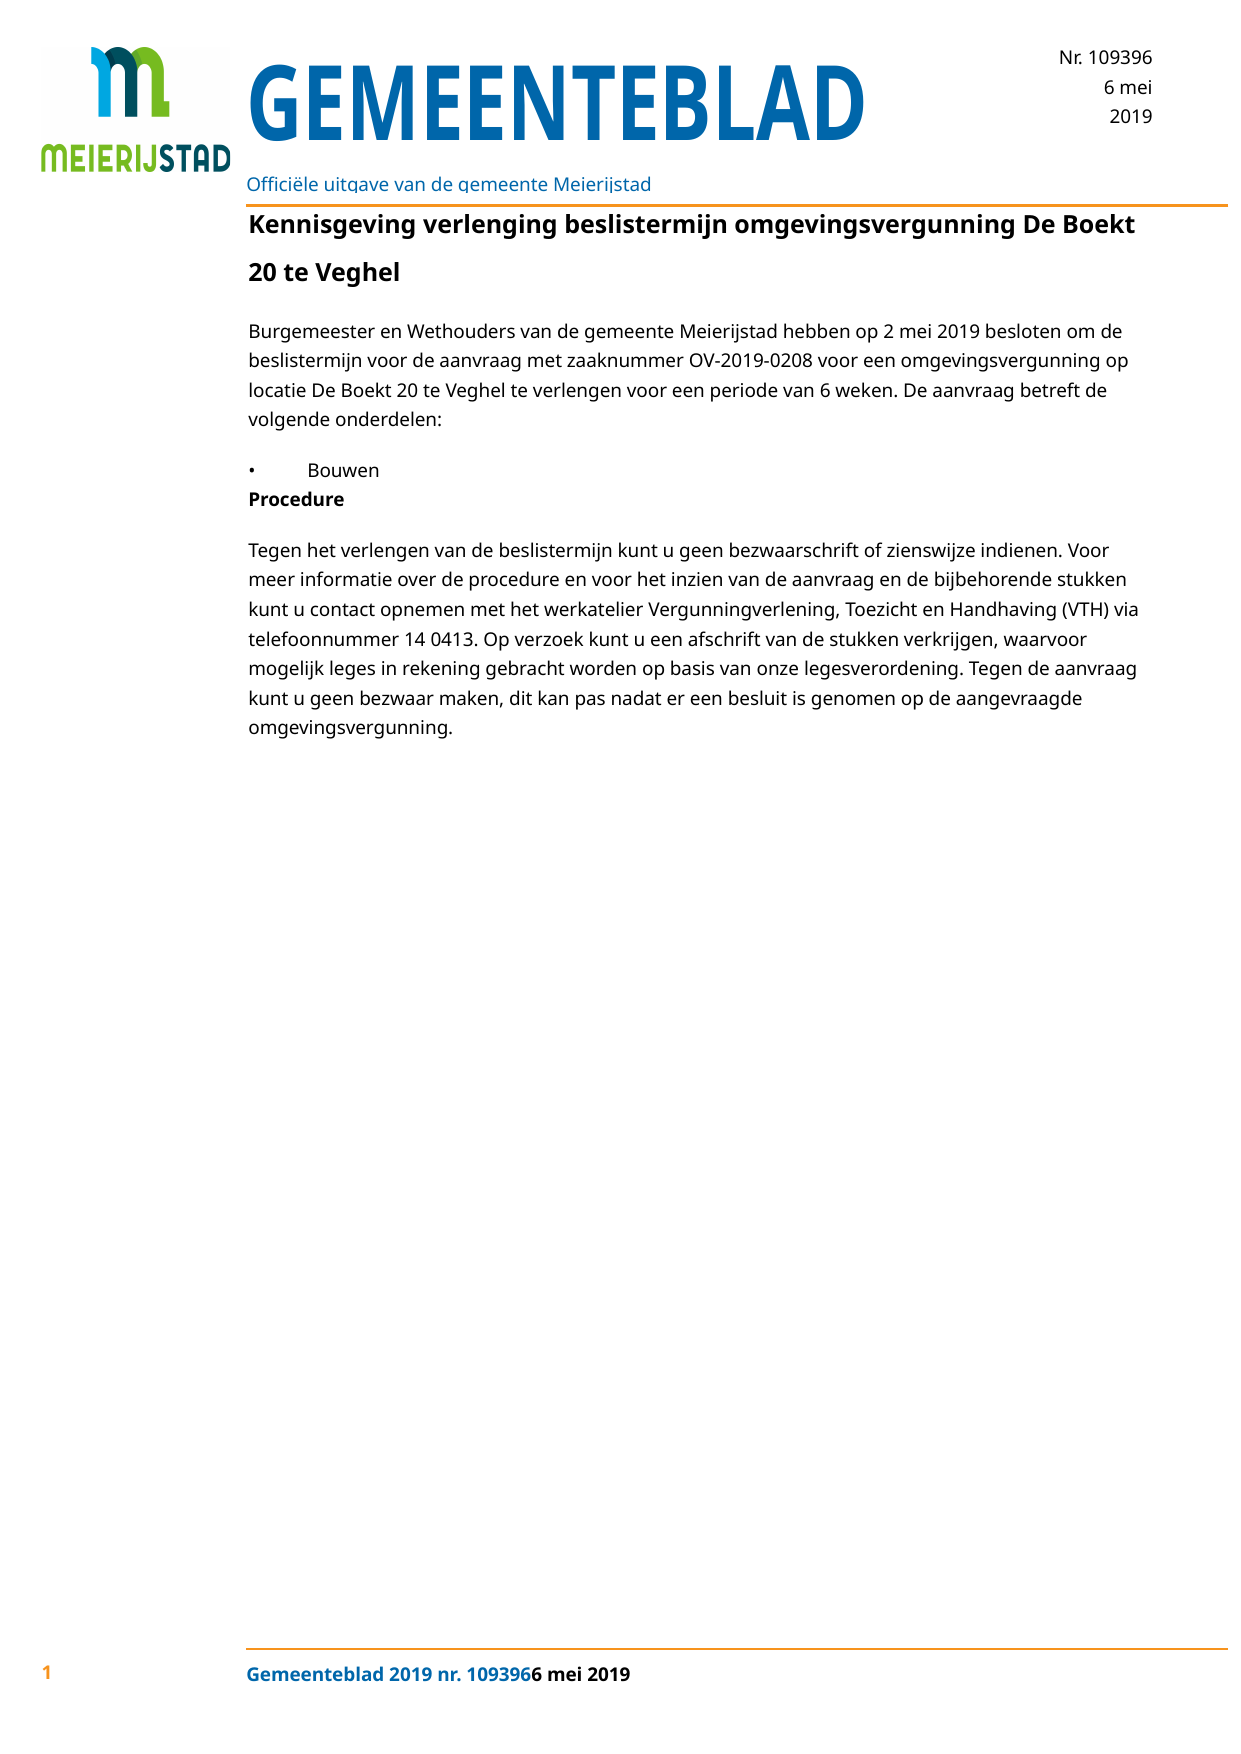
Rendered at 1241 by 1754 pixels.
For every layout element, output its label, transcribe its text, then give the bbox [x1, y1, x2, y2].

text Burgemeester en Wethouders van de gemeente Meierijstad hebben op 2 mei 2019 besloten om de beslistermijn voor de aanvraag met zaaknummer OV-2019-0208 voor een omgevingsvergunning op locatie De Boekt 20 te Veghel te verlengen voor een periode van 6 weken. De aanvraag betreft de volgende onderdelen: [248, 318, 1152, 432]
text Kennisgeving verlenging beslistermijn omgevingsvergunning De Boekt 20 te Veghel [248, 207, 1152, 288]
text Procedure [248, 487, 1152, 512]
text Tegen het verlengen van de beslistermijn kunt u geen bezwaarschrift of zienswijze indienen. Voor meer informatie over de procedure en voor het inzien van de aanvraag en de bijbehorende stukken kunt u contact opnemen met het werkatelier Vergunningverlening, Toezicht en Handhaving (VTH) via telefoonnummer 14 0413. Op verzoek kunt u een afschrift van de stukken verkrijgen, waarvoor mogelijk leges in rekening gebracht worden op basis van onze legesverordening. Tegen de aanvraag kunt u geen bezwaar maken, dit kan pas nadat er een besluit is genomen op de aangevraagde omgevingsvergunning. [248, 537, 1152, 740]
picture [41, 47, 231, 172]
list Bouwen [248, 457, 1152, 483]
